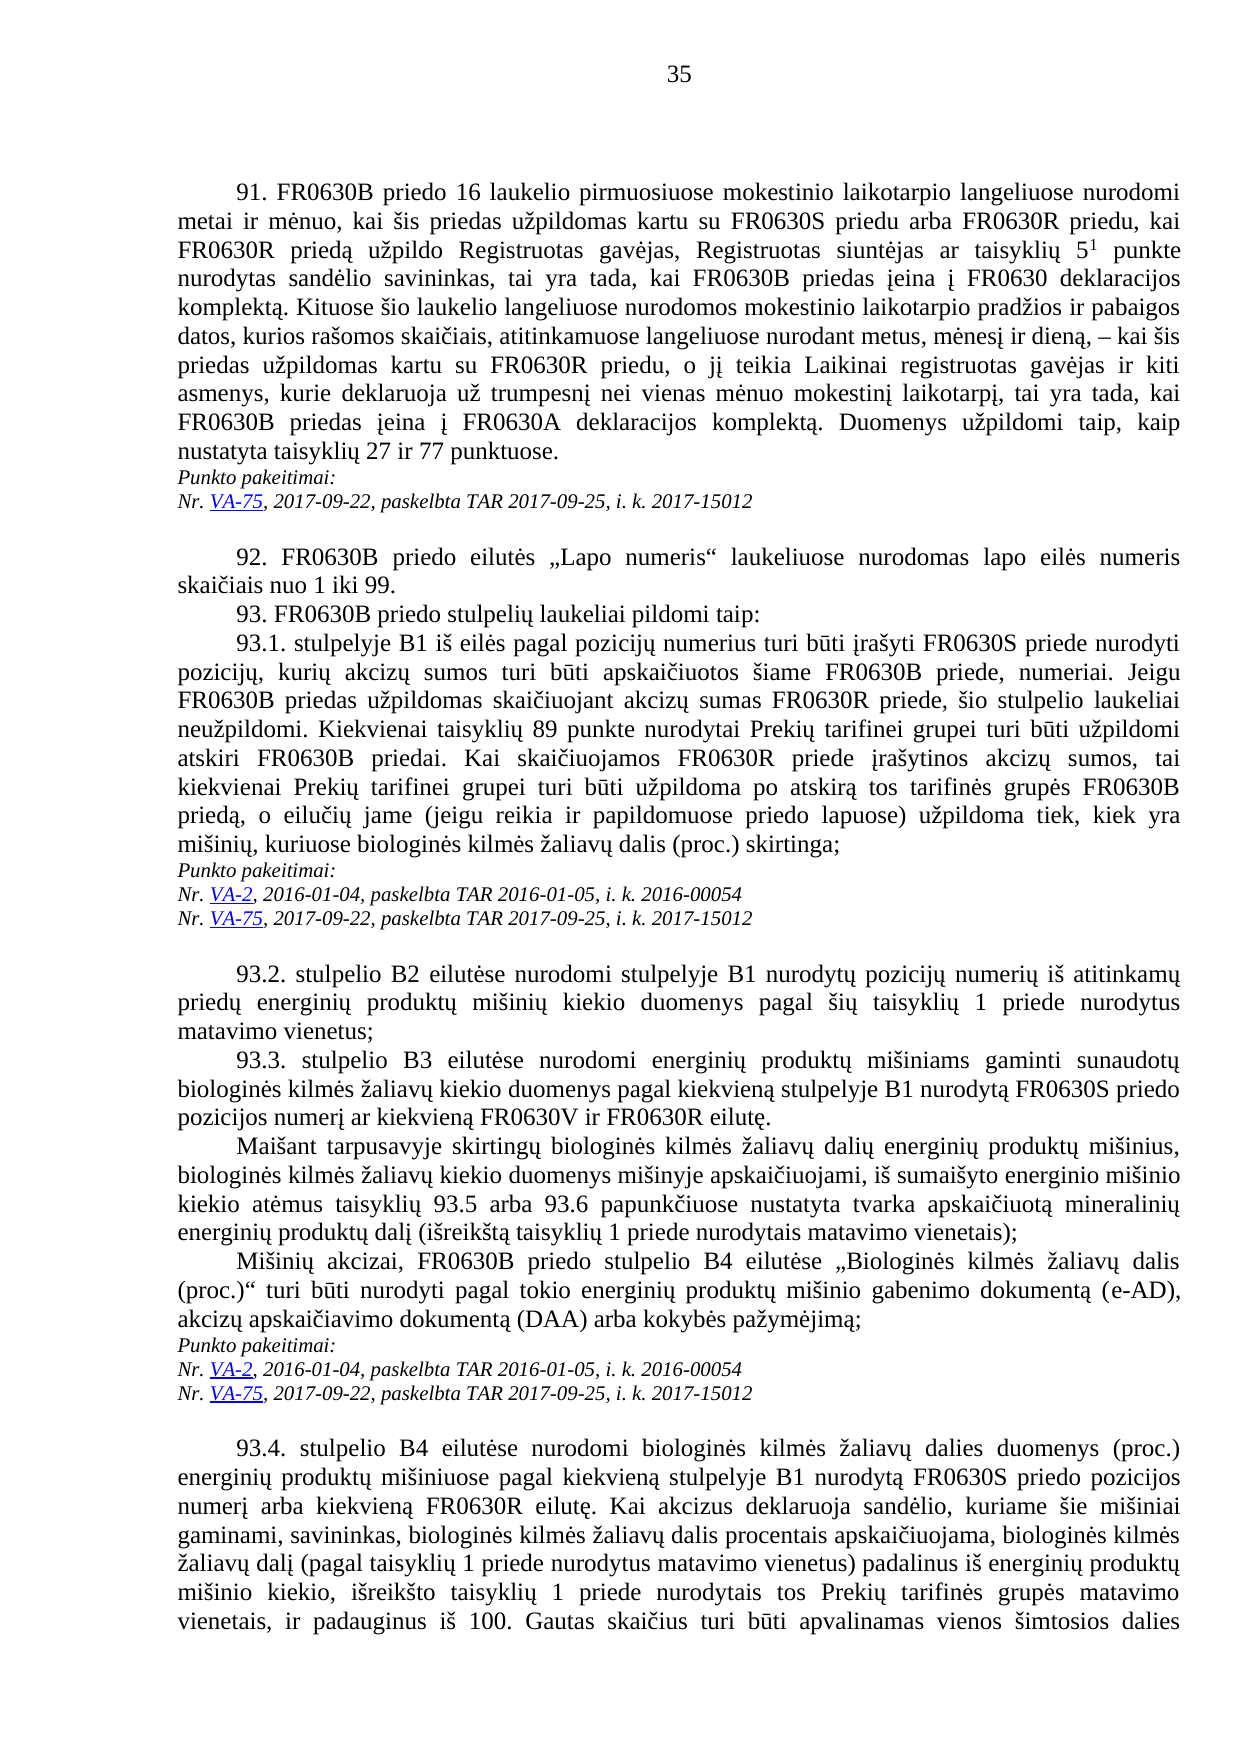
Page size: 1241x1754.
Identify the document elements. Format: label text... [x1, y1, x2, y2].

text 93. FR0630B priedo stulpelių laukeliai pildomi taip: [177, 599, 1181, 628]
text Nr. VA-75, 2017-09-22, paskelbta TAR 2017-09-25, i. k. 2017-15012 [177, 489, 1181, 513]
text 91. FR0630B priedo 16 laukelio pirmuosiuose mokestinio laikotarpio langeliuose nurodomi metai ir mėnuo, kai šis priedas užpildomas kartu su FR0630S priedu arba FR0630R priedu, kai FR0630R priedą užpildo Registruotas gavėjas, Registruotas siuntėjas ar taisyklių 51 punkte nurodytas sandėlio savininkas, tai yra tada, kai FR0630B priedas įeina į FR0630 deklaracijos komplektą. Kituose šio laukelio langeliuose nurodomos mokestinio laikotarpio pradžios ir pabaigos datos, kurios rašomos skaičiais, atitinkamuose langeliuose nurodant metus, mėnesį ir dieną, – kai šis priedas užpildomas kartu su FR0630R priedu, o jį teikia Laikinai registruotas gavėjas ir kiti asmenys, kurie deklaruoja už trumpesnį nei vienas mėnuo mokestinį laikotarpį, tai yra tada, kai FR0630B priedas įeina į FR0630A deklaracijos komplektą. Duomenys užpildomi taip, kaip nustatyta taisyklių 27 ir 77 punktuose. [177, 177, 1181, 465]
text 93.1. stulpelyje B1 iš eilės pagal pozicijų numerius turi būti įrašyti FR0630S priede nurodyti pozicijų, kurių akcizų sumos turi būti apskaičiuotos šiame FR0630B priede, numeriai. Jeigu FR0630B priedas užpildomas skaičiuojant akcizų sumas FR0630R priede, šio stulpelio laukeliai neužpildomi. Kiekvienai taisyklių 89 punkte nurodytai Prekių tarifinei grupei turi būti užpildomi atskiri FR0630B priedai. Kai skaičiuojamos FR0630R priede įrašytinos akcizų sumos, tai kiekvienai Prekių tarifinei grupei turi būti užpildoma po atskirą tos tarifinės grupės FR0630B priedą, o eilučių jame (jeigu reikia ir papildomuose priedo lapuose) užpildoma tiek, kiek yra mišinių, kuriuose biologinės kilmės žaliavų dalis (proc.) skirtinga; [177, 628, 1181, 858]
text Punkto pakeitimai: [177, 858, 1181, 882]
text Nr. VA-2, 2016-01-04, paskelbta TAR 2016-01-05, i. k. 2016-00054 [177, 1357, 1181, 1381]
text 93.4. stulpelio B4 eilutėse nurodomi biologinės kilmės žaliavų dalies duomenys (proc.) energinių produktų mišiniuose pagal kiekvieną stulpelyje B1 nurodytą FR0630S priedo pozicijos numerį arba kiekvieną FR0630R eilutę. Kai akcizus deklaruoja sandėlio, kuriame šie mišiniai gaminami, savininkas, biologinės kilmės žaliavų dalis procentais apskaičiuojama, biologinės kilmės žaliavų dalį (pagal taisyklių 1 priede nurodytus matavimo vienetus) padalinus iš energinių produktų mišinio kiekio, išreikšto taisyklių 1 priede nurodytais tos Prekių tarifinės grupės matavimo vienetais, ir padauginus iš 100. Gautas skaičius turi būti apvalinamas vienos šimtosios dalies [177, 1433, 1181, 1635]
text Punkto pakeitimai: [177, 1332, 1181, 1357]
text Nr. VA-75, 2017-09-22, paskelbta TAR 2017-09-25, i. k. 2017-15012 [177, 1381, 1181, 1405]
text Nr. VA-75, 2017-09-22, paskelbta TAR 2017-09-25, i. k. 2017-15012 [177, 906, 1181, 930]
text Mišinių akcizai, FR0630B priedo stulpelio B4 eilutėse „Biologinės kilmės žaliavų dalis (proc.)“ turi būti nurodyti pagal tokio energinių produktų mišinio gabenimo dokumentą (e-AD), akcizų apskaičiavimo dokumentą (DAA) arba kokybės pažymėjimą; [177, 1246, 1181, 1332]
text Punkto pakeitimai: [177, 465, 1181, 489]
text 93.2. stulpelio B2 eilutėse nurodomi stulpelyje B1 nurodytų pozicijų numerių iš atitinkamų priedų energinių produktų mišinių kiekio duomenys pagal šių taisyklių 1 priede nurodytus matavimo vienetus; [177, 959, 1181, 1045]
text 92. FR0630B priedo eilutės „Lapo numeris“ laukeliuose nurodomas lapo eilės numeris skaičiais nuo 1 iki 99. [177, 542, 1181, 599]
text Maišant tarpusavyje skirtingų biologinės kilmės žaliavų dalių energinių produktų mišinius, biologinės kilmės žaliavų kiekio duomenys mišinyje apskaičiuojami, iš sumaišyto energinio mišinio kiekio atėmus taisyklių 93.5 arba 93.6 papunkčiuose nustatyta tvarka apskaičiuotą mineralinių energinių produktų dalį (išreikštą taisyklių 1 priede nurodytais matavimo vienetais); [177, 1131, 1181, 1246]
text Nr. VA-2, 2016-01-04, paskelbta TAR 2016-01-05, i. k. 2016-00054 [177, 882, 1181, 906]
text 93.3. stulpelio B3 eilutėse nurodomi energinių produktų mišiniams gaminti sunaudotų biologinės kilmės žaliavų kiekio duomenys pagal kiekvieną stulpelyje B1 nurodytą FR0630S priedo pozicijos numerį ar kiekvieną FR0630V ir FR0630R eilutę. [177, 1045, 1181, 1131]
